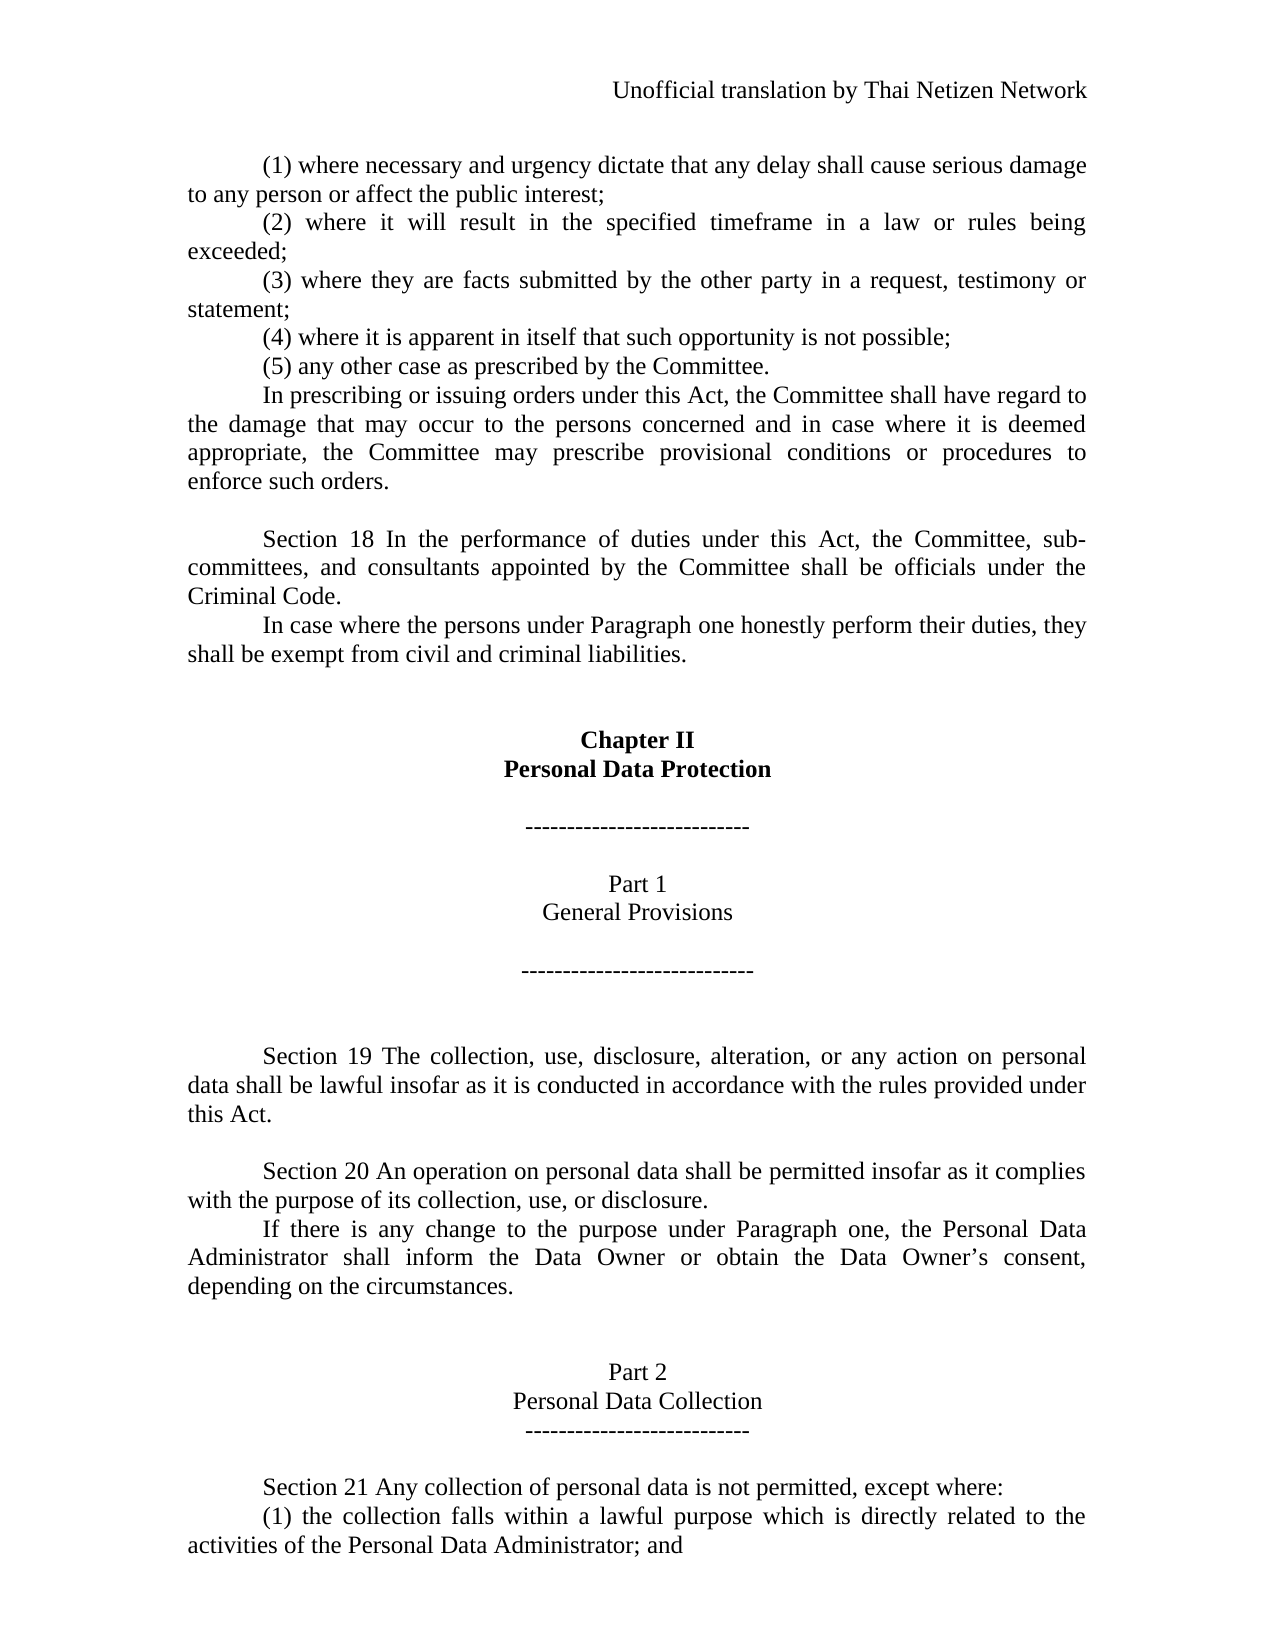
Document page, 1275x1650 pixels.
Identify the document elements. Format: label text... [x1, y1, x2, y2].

text ---------------------------- [187, 955, 1087, 984]
text (4) where it is apparent in itself that such opportunity is not possible; [187, 322, 1087, 351]
text Personal Data Protection [187, 754, 1087, 782]
text Section 20 An operation on personal data shall be permitted insofar as it complies with the purpose of its collection, use, or disclosure. [187, 1156, 1087, 1214]
text Section 19 The collection, use, disclosure, alteration, or any action on personal data shall be lawful insofar as it is conducted in accordance with the rules provided under this Act. [187, 1041, 1087, 1127]
text --------------------------- [187, 1415, 1087, 1444]
text Chapter II [187, 725, 1087, 754]
text In prescribing or issuing orders under this Act, the Committee shall have regard to the damage that may occur to the persons concerned and in case where it is deemed appropriate, the Committee may prescribe provisional conditions or procedures to enforce such orders. [187, 380, 1087, 495]
text (1) where necessary and urgency dictate that any delay shall cause serious damage to any person or affect the public interest; [187, 150, 1087, 207]
text (2) where it will result in the specified timeframe in a law or rules being exceeded; [187, 207, 1087, 265]
text Section 21 Any collection of personal data is not permitted, except where: [187, 1472, 1087, 1501]
text In case where the persons under Paragraph one honestly perform their duties, they shall be exempt from civil and criminal liabilities. [187, 610, 1087, 667]
text Part 2 [187, 1357, 1087, 1386]
text Part 1 [187, 869, 1087, 897]
text (1) the collection falls within a lawful purpose which is directly related to the activities of the Personal Data Administrator; and [187, 1501, 1087, 1559]
text --------------------------- [187, 811, 1087, 840]
text Personal Data Collection [187, 1386, 1087, 1415]
text If there is any change to the purpose under Paragraph one, the Personal Data Administrator shall inform the Data Owner or obtain the Data Owner’s consent, depending on the circumstances. [187, 1214, 1087, 1300]
text General Provisions [187, 897, 1087, 926]
text Section 18 In the performance of duties under this Act, the Committee, sub-committees, and consultants appointed by the Committee shall be officials under the Criminal Code. [187, 524, 1087, 610]
text (5) any other case as prescribed by the Committee. [187, 351, 1087, 380]
text (3) where they are facts submitted by the other party in a request, testimony or statement; [187, 265, 1087, 322]
